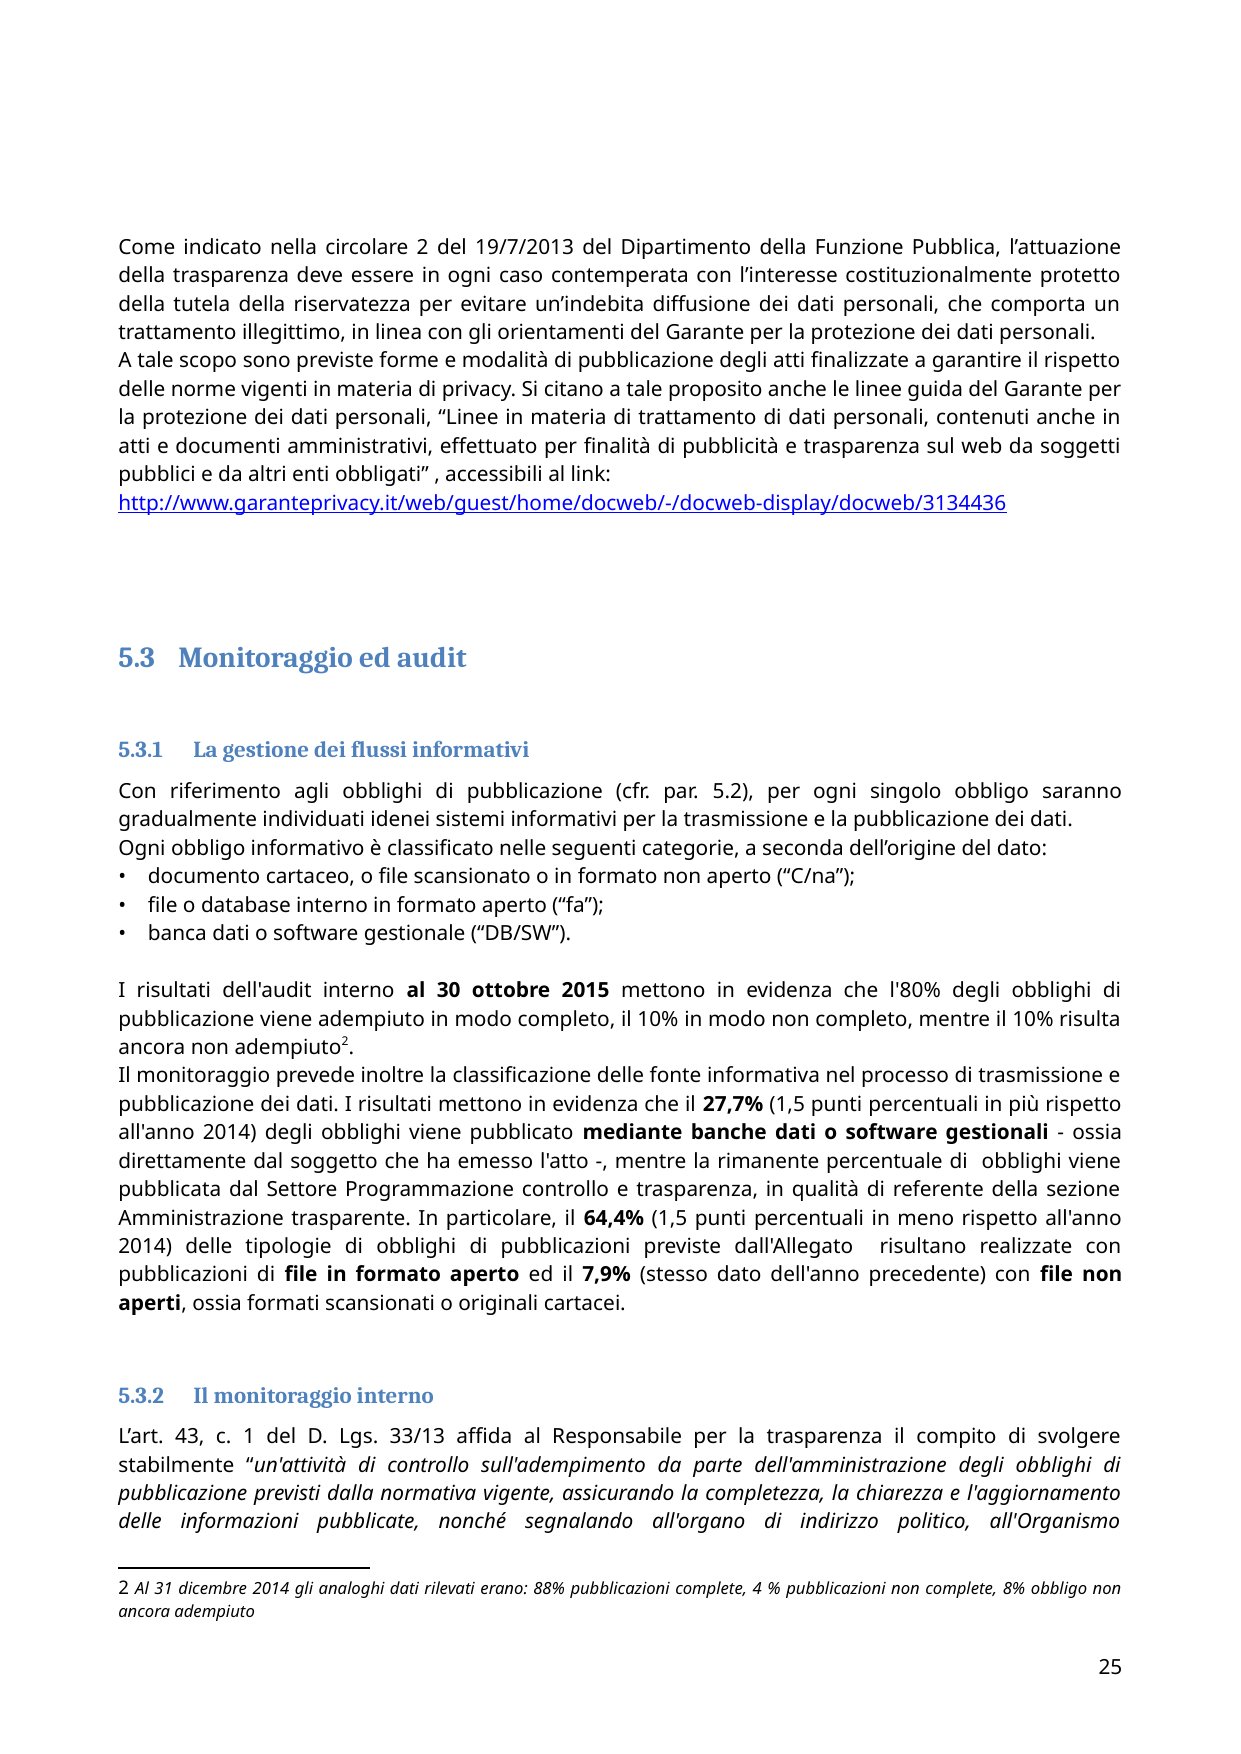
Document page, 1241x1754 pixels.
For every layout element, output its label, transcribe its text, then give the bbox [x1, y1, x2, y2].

text Come indicato nella circolare 2 del 19/7/2013 del Dipartimento della Funzione Pubblica, l’attuazione della trasparenza deve essere in ogni caso contemperata con l’interesse costituzionalmente protetto della tutela della riservatezza per evitare un’indebita diffusione dei dati personali, che comporta un trattamento illegittimo, in linea con gli orientamenti del Garante per la protezione dei dati personali. [118, 232, 1122, 346]
text Con riferimento agli obblighi di pubblicazione (cfr. par. 5.2), per ogni singolo obbligo saranno gradualmente individuati idenei sistemi informativi per la trasmissione e la pubblicazione dei dati. [118, 776, 1122, 833]
subtitle Il monitoraggio interno [118, 1382, 1122, 1409]
list file o database interno in formato aperto (“fa”); [118, 890, 1122, 918]
text Al 31 dicembre 2014 gli analoghi dati rilevati erano: 88% pubblicazioni complete, 4 % pubblicazioni non complete, 8% obbligo non ancora adempiuto [118, 1574, 1122, 1622]
list banca dati o software gestionale (“DB/SW”). [118, 918, 1122, 947]
text Il monitoraggio prevede inoltre la classificazione delle fonte informativa nel processo di trasmissione e pubblicazione dei dati. I risultati mettono in evidenza che il 27,7% (1,5 punti percentuali in più rispetto all'anno 2014) degli obblighi viene pubblicato mediante banche dati o software gestionali - ossia direttamente dal soggetto che ha emesso l'atto -, mentre la rimanente percentuale di obblighi viene pubblicata dal Settore Programmazione controllo e trasparenza, in qualità di referente della sezione Amministrazione trasparente. In particolare, il 64,4% (1,5 punti percentuali in meno rispetto all'anno 2014) delle tipologie di obblighi di pubblicazioni previste dall'Allegato risultano realizzate con pubblicazioni di file in formato aperto ed il 7,9% (stesso dato dell'anno precedente) con file non aperti, ossia formati scansionati o originali cartacei. [118, 1061, 1122, 1316]
text Ogni obbligo informativo è classificato nelle seguenti categorie, a seconda dell’origine del dato: [118, 833, 1122, 861]
text L’art. 43, c. 1 del D. Lgs. 33/13 affida al Responsabile per la trasparenza il compito di svolgere stabilmente “un'attività di controllo sull'adempimento da parte dell'amministrazione degli obblighi di pubblicazione previsti dalla normativa vigente, assicurando la completezza, la chiarezza e l'aggiornamento delle informazioni pubblicate, nonché segnalando all'organo di indirizzo politico, all'Organismo [118, 1421, 1122, 1535]
text A tale scopo sono previste forme e modalità di pubblicazione degli atti finalizzate a garantire il rispetto delle norme vigenti in materia di privacy. Si citano a tale proposito anche le linee guida del Garante per la protezione dei dati personali, “Linee in materia di trattamento di dati personali, contenuti anche in atti e documenti amministrativi, effettuato per finalità di pubblicità e trasparenza sul web da soggetti pubblici e da altri enti obbligati” , accessibili al link: [118, 346, 1122, 488]
subtitle Monitoraggio ed audit [118, 641, 1122, 675]
list documento cartaceo, o file scansionato o in formato non aperto (“C/na”); [118, 861, 1122, 890]
text http://www.garanteprivacy.it/web/guest/home/docweb/-/docweb-display/docweb/3134436 [118, 488, 1122, 516]
subtitle La gestione dei flussi informativi [118, 737, 1122, 764]
text I risultati dell'audit interno al 30 ottobre 2015 mettono in evidenza che l'80% degli obblighi di pubblicazione viene adempiuto in modo completo, il 10% in modo non completo, mentre il 10% risulta ancora non adempiuto. [118, 975, 1122, 1061]
